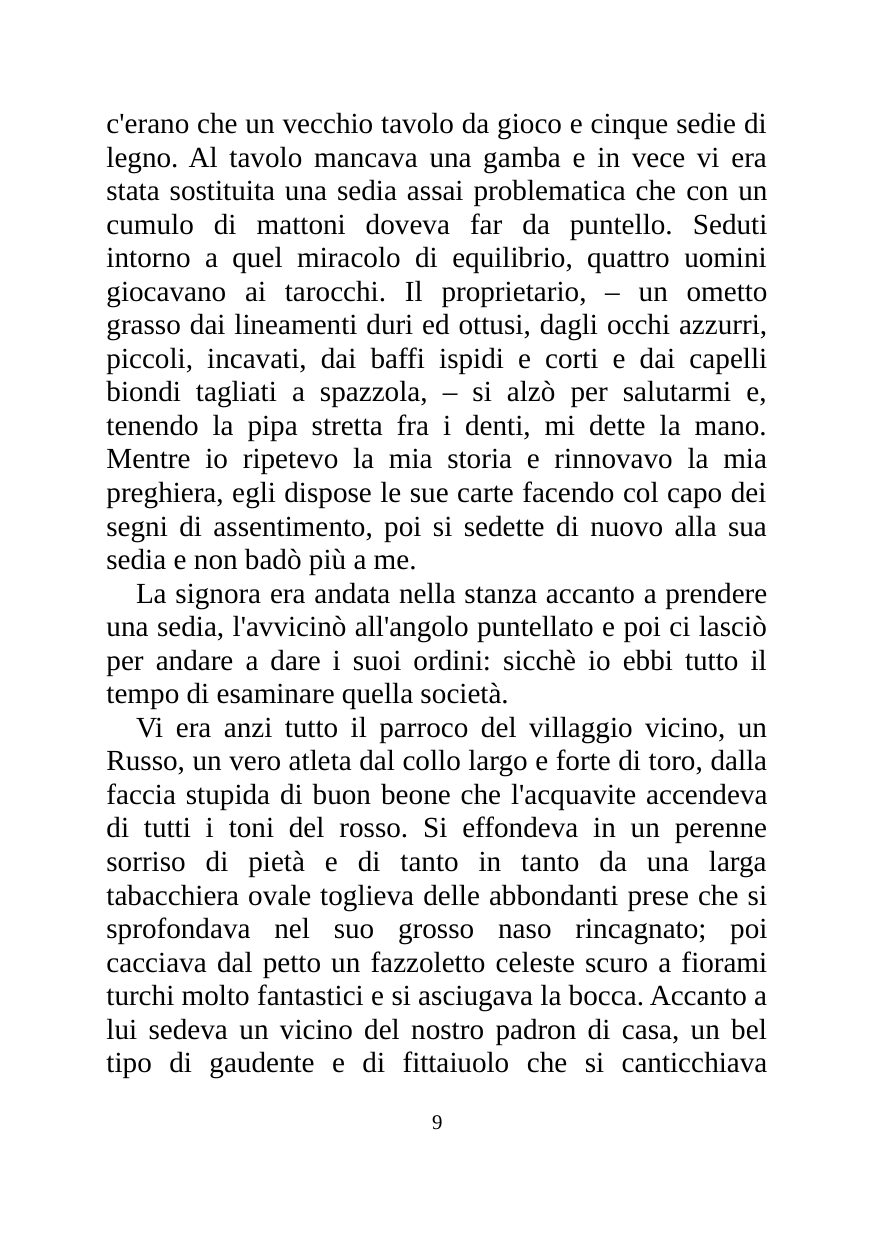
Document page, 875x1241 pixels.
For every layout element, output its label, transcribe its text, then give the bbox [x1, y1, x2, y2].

text Vi era anzi tutto il parroco del villaggio vicino, un Russo, un vero atleta dal collo largo e forte di toro, dalla faccia stupida di buon beone che l'acquavite accendeva di tutti i toni del rosso. Si effondeva in un perenne sorriso di pietà e di tanto in tanto da una larga tabacchiera ovale toglieva delle abbondanti prese che si sprofondava nel suo grosso naso rincagnato; poi cacciava dal petto un fazzoletto celeste scuro a fiorami turchi molto fantastici e si asciugava la bocca. Accanto a lui sedeva un vicino del nostro padron di casa, un bel tipo di gaudente e di fittaiuolo che si canticchiava [106, 710, 768, 1079]
text c'erano che un vecchio tavolo da gioco e cinque sedie di legno. Al tavolo mancava una gamba e in vece vi era stata sostituita una sedia assai problematica che con un cumulo di mattoni doveva far da puntello. Seduti intorno a quel miracolo di equilibrio, quattro uomini giocavano ai tarocchi. Il proprietario, – un ometto grasso dai lineamenti duri ed ottusi, dagli occhi azzurri, piccoli, incavati, dai baffi ispidi e corti e dai capelli biondi tagliati a spazzola, – si alzò per salutarmi e, tenendo la pipa stretta fra i denti, mi dette la mano. Mentre io ripetevo la mia storia e rinnovavo la mia preghiera, egli dispose le sue carte facendo col capo dei segni di assentimento, poi si sedette di nuovo alla sua sedia e non badò più a me. [106, 106, 768, 576]
text La signora era andata nella stanza accanto a prendere una sedia, l'avvicinò all'angolo puntellato e poi ci lasciò per andare a dare i suoi ordini: sicchè io ebbi tutto il tempo di esaminare quella società. [106, 576, 768, 710]
